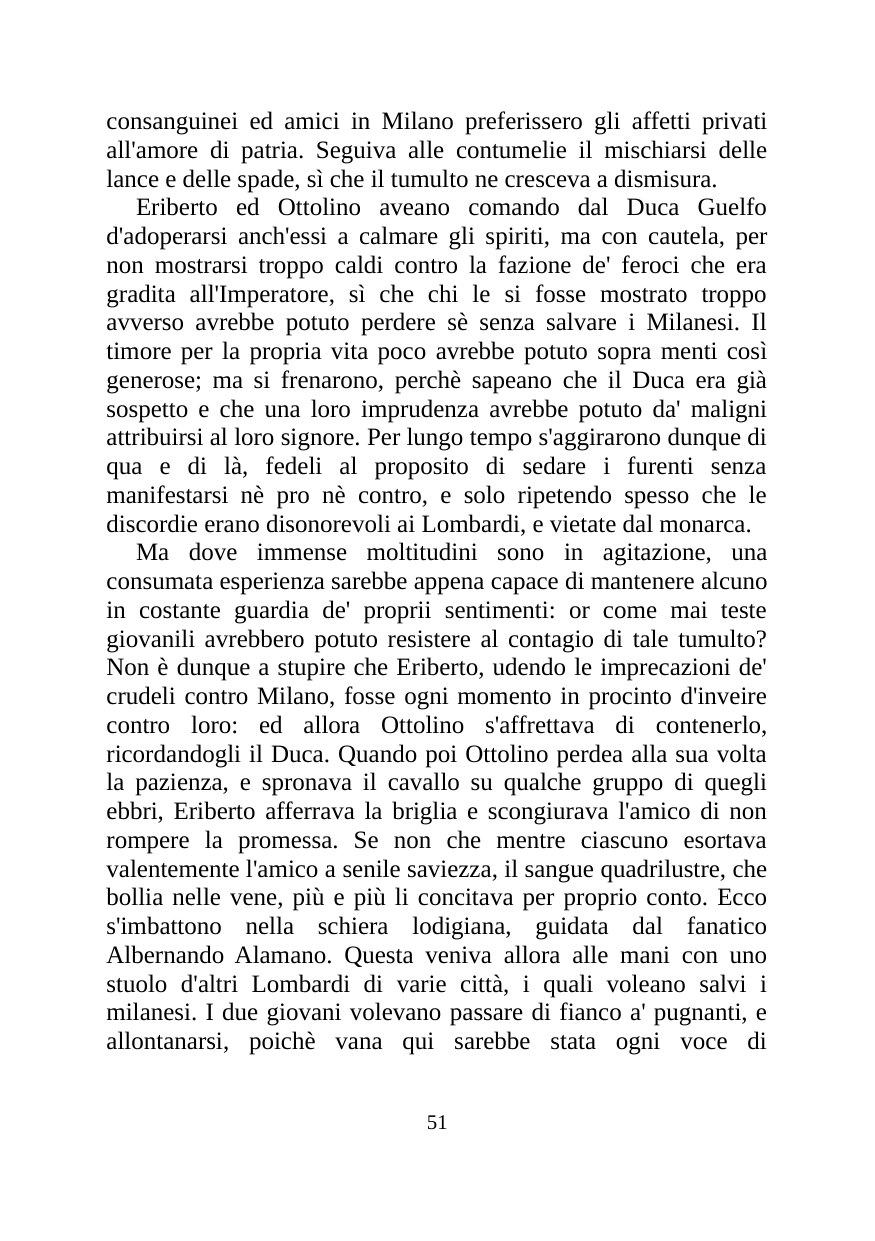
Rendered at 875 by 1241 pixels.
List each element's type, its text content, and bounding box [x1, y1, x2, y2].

text Eriberto ed Ottolino aveano comando dal Duca Guelfo d'adoperarsi anch'essi a calmare gli spiriti, ma con cautela, per non mostrarsi troppo caldi contro la fazione de' feroci che era gradita all'Imperatore, sì che chi le si fosse mostrato troppo avverso avrebbe potuto perdere sè senza salvare i Milanesi. Il timore per la propria vita poco avrebbe potuto sopra menti così generose; ma si frenarono, perchè sapeano che il Duca era già sospetto e che una loro imprudenza avrebbe potuto da' maligni attribuirsi al loro signore. Per lungo tempo s'aggirarono dunque di qua e di là, fedeli al proposito di sedare i furenti senza manifestarsi nè pro nè contro, e solo ripetendo spesso che le discordie erano disonorevoli ai Lombardi, e vietate dal monarca. [106, 192, 768, 537]
text consanguinei ed amici in Milano preferissero gli affetti privati all'amore di patria. Seguiva alle contumelie il mischiarsi delle lance e delle spade, sì che il tumulto ne cresceva a dismisura. [106, 106, 768, 192]
text Ma dove immense moltitudini sono in agitazione, una consumata esperienza sarebbe appena capace di mantenere alcuno in costante guardia de' proprii sentimenti: or come mai teste giovanili avrebbero potuto resistere al contagio di tale tumulto? Non è dunque a stupire che Eriberto, udendo le imprecazioni de' crudeli contro Milano, fosse ogni momento in procinto d'inveire contro loro: ed allora Ottolino s'affrettava di contenerlo, ricordandogli il Duca. Quando poi Ottolino perdea alla sua volta la pazienza, e spronava il cavallo su qualche gruppo di quegli ebbri, Eriberto afferrava la briglia e scongiurava l'amico di non rompere la promessa. Se non che mentre ciascuno esortava valentemente l'amico a senile saviezza, il sangue quadrilustre, che bollia nelle vene, più e più li concitava per proprio conto. Ecco s'imbattono nella schiera lodigiana, guidata dal fanatico Albernando Alamano. Questa veniva allora alle mani con uno stuolo d'altri Lombardi di varie città, i quali voleano salvi i milanesi. I due giovani volevano passare di fianco a' pugnanti, e allontanarsi, poichè vana qui sarebbe stata ogni voce di [106, 537, 768, 1055]
